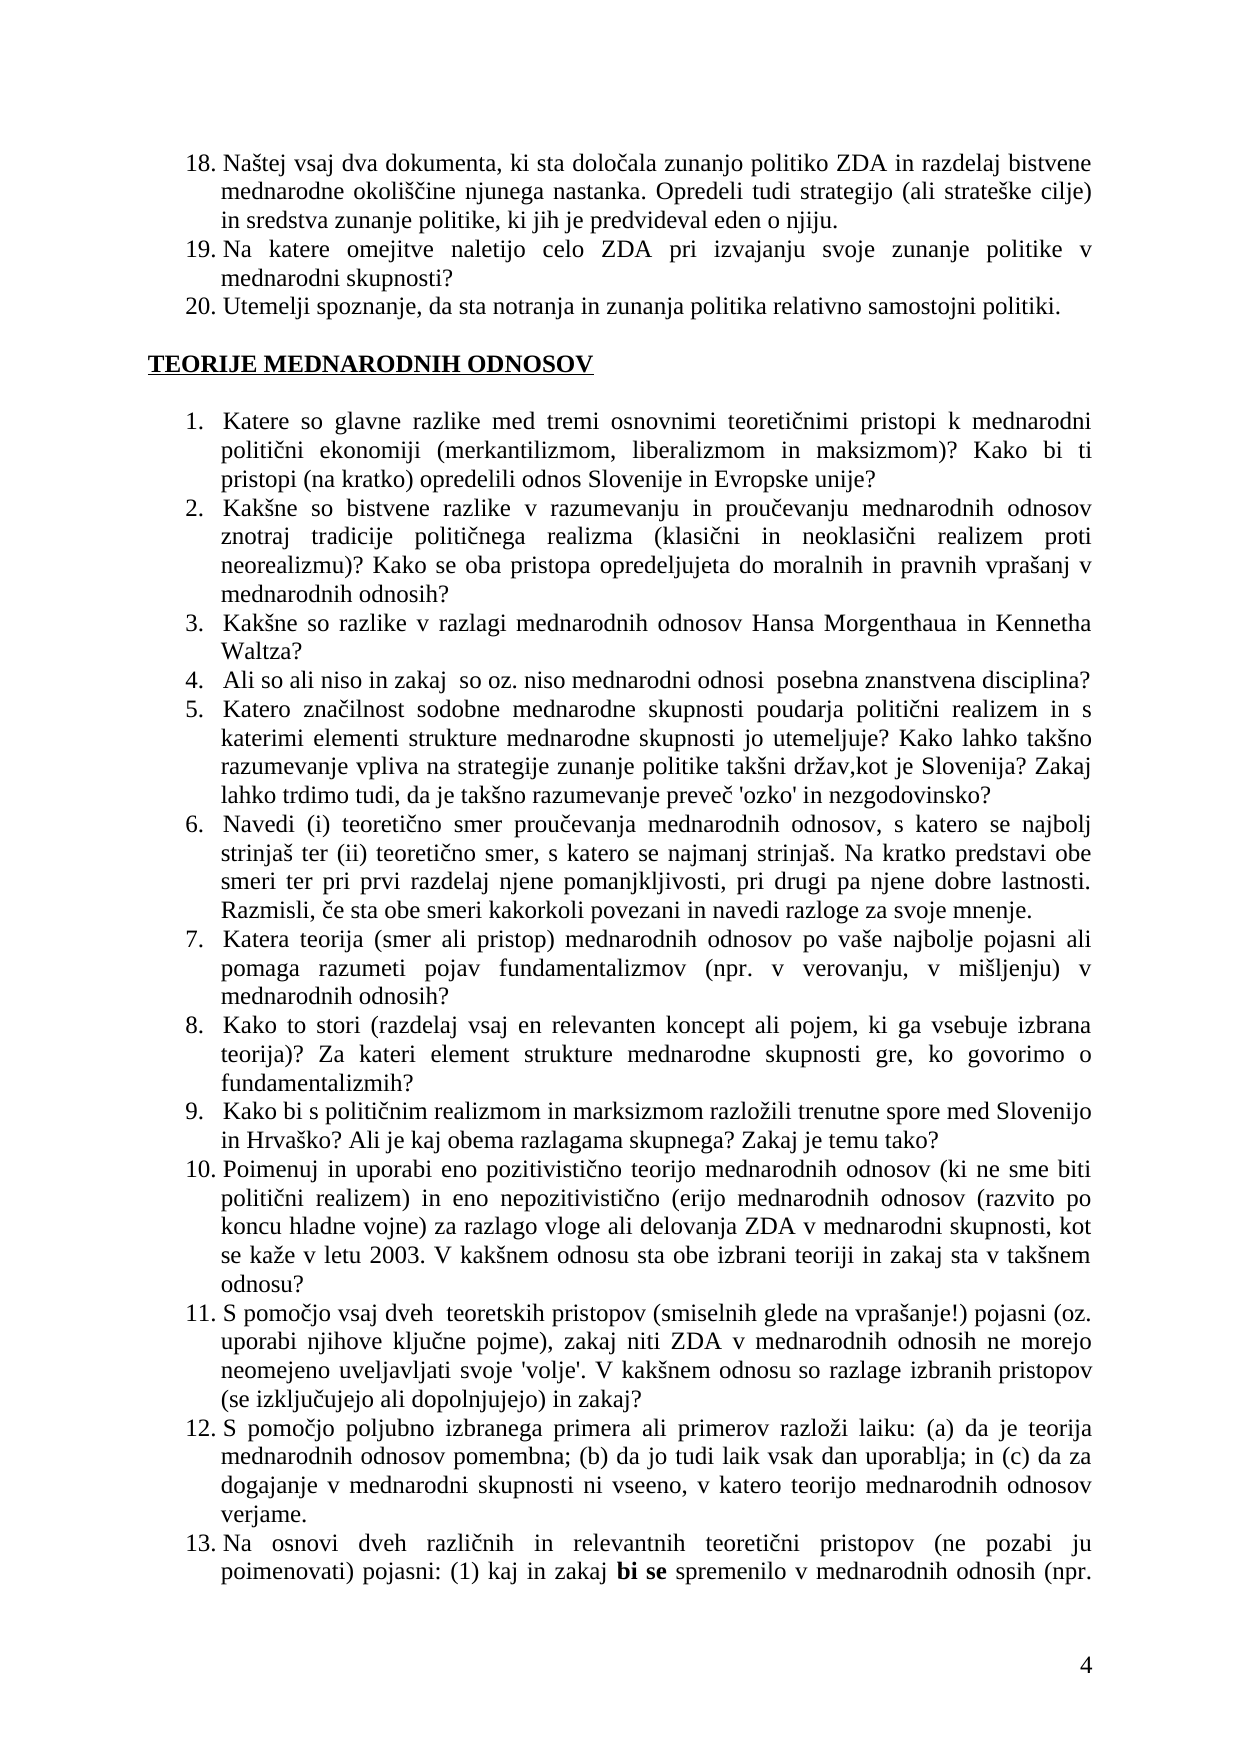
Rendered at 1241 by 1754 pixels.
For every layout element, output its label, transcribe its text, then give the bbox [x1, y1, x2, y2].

list S pomočjo vsaj dveh teoretskih pristopov (smiselnih glede na vprašanje!) pojasni (oz. uporabi njihove ključne pojme), zakaj niti ZDA v mednarodnih odnosih ne morejo neomejeno uveljavljati svoje 'volje'. V kakšnem odnosu so razlage izbranih pristopov (se izključujejo ali dopolnjujejo) in zakaj? [185, 1298, 1093, 1413]
list Katera teorija (smer ali pristop) mednarodnih odnosov po vaše najbolje pojasni ali pomaga razumeti pojav fundamentalizmov (npr. v verovanju, v mišljenju) v mednarodnih odnosih? [185, 924, 1093, 1010]
list S pomočjo poljubno izbranega primera ali primerov razloži laiku: (a) da je teorija mednarodnih odnosov pomembna; (b) da jo tudi laik vsak dan uporablja; in (c) da za dogajanje v mednarodni skupnosti ni vseeno, v katero teorijo mednarodnih odnosov verjame. [185, 1413, 1093, 1528]
list Katero značilnost sodobne mednarodne skupnosti poudarja politični realizem in s katerimi elementi strukture mednarodne skupnosti jo utemeljuje? Kako lahko takšno razumevanje vpliva na strategije zunanje politike takšni držav,kot je Slovenija? Zakaj lahko trdimo tudi, da je takšno razumevanje preveč 'ozko' in nezgodovinsko? [185, 694, 1093, 809]
list Kakšne so bistvene razlike v razumevanju in proučevanju mednarodnih odnosov znotraj tradicije političnega realizma (klasični in neoklasični realizem proti neorealizmu)? Kako se oba pristopa opredeljujeta do moralnih in pravnih vprašanj v mednarodnih odnosih? [185, 493, 1093, 608]
list Na katere omejitve naletijo celo ZDA pri izvajanju svoje zunanje politike v mednarodni skupnosti? [185, 234, 1093, 291]
list Kakšne so razlike v razlagi mednarodnih odnosov Hansa Morgenthaua in Kennetha Waltza? [185, 608, 1093, 665]
subtitle TEORIJE MEDNARODNIH ODNOSOV [148, 349, 1093, 378]
list Navedi (i) teoretično smer proučevanja mednarodnih odnosov, s katero se najbolj strinjaš ter (ii) teoretično smer, s katero se najmanj strinjaš. Na kratko predstavi obe smeri ter pri prvi razdelaj njene pomanjkljivosti, pri drugi pa njene dobre lastnosti. Razmisli, če sta obe smeri kakorkoli povezani in navedi razloge za svoje mnenje. [185, 809, 1093, 924]
list Utemelji spoznanje, da sta notranja in zunanja politika relativno samostojni politiki. [185, 291, 1093, 320]
list Katere so glavne razlike med tremi osnovnimi teoretičnimi pristopi k mednarodni politični ekonomiji (merkantilizmom, liberalizmom in maksizmom)? Kako bi ti pristopi (na kratko) opredelili odnos Slovenije in Evropske unije? [185, 406, 1093, 493]
list Kako to stori (razdelaj vsaj en relevanten koncept ali pojem, ki ga vsebuje izbrana teorija)? Za kateri element strukture mednarodne skupnosti gre, ko govorimo o fundamentalizmih? [185, 1010, 1093, 1096]
list Kako bi s političnim realizmom in marksizmom razložili trenutne spore med Slovenijo in Hrvaško? Ali je kaj obema razlagama skupnega? Zakaj je temu tako? [185, 1096, 1093, 1154]
list Na osnovi dveh različnih in relevantnih teoretični pristopov (ne pozabi ju poimenovati) pojasni: (1) kaj in zakaj bi se spremenilo v mednarodnih odnosih (npr. [185, 1528, 1093, 1585]
list Ali so ali niso in zakaj so oz. niso mednarodni odnosi posebna znanstvena disciplina? [185, 665, 1093, 694]
list Naštej vsaj dva dokumenta, ki sta določala zunanjo politiko ZDA in razdelaj bistvene mednarodne okoliščine njunega nastanka. Opredeli tudi strategijo (ali strateške cilje) in sredstva zunanje politike, ki jih je predvideval eden o njiju. [185, 148, 1093, 234]
list Poimenuj in uporabi eno pozitivistično teorijo mednarodnih odnosov (ki ne sme biti politični realizem) in eno nepozitivistično (erijo mednarodnih odnosov (razvito po koncu hladne vojne) za razlago vloge ali delovanja ZDA v mednarodni skupnosti, kot se kaže v letu 2003. V kakšnem odnosu sta obe izbrani teoriji in zakaj sta v takšnem odnosu? [185, 1154, 1093, 1298]
